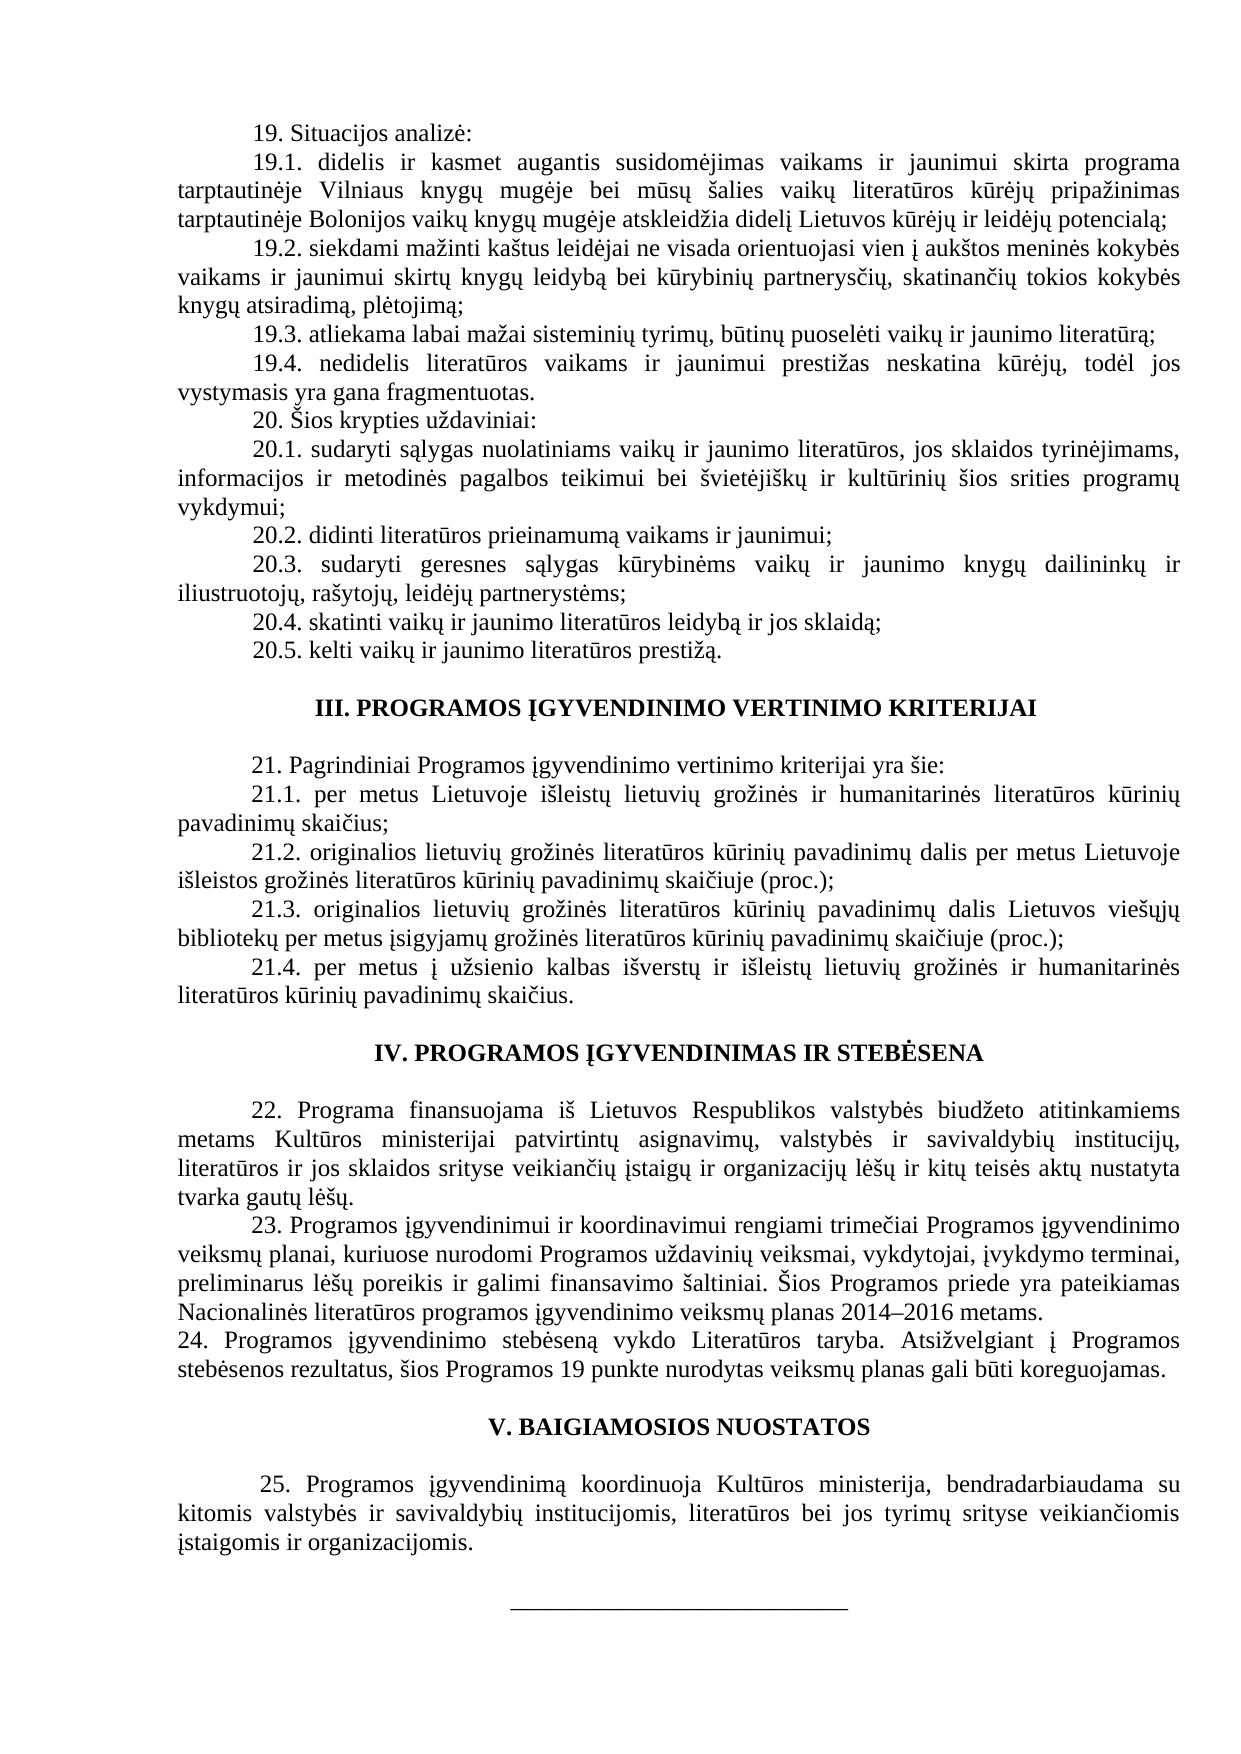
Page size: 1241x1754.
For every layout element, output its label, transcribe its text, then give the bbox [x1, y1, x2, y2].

text 19.4. nedidelis literatūros vaikams ir jaunimui prestižas neskatina kūrėjų, todėl jos vystymasis yra gana fragmentuotas. [177, 348, 1181, 406]
text IV. PROGRAMOS ĮGYVENDINIMAS IR STEBĖSENA [177, 1038, 1181, 1067]
text 21. Pagrindiniai Programos įgyvendinimo vertinimo kriterijai yra šie: [177, 751, 1181, 779]
text III. PROGRAMOS ĮGYVENDINIMO VERTINIMO KRITERIJAI [177, 693, 1181, 722]
text 23. Programos įgyvendinimui ir koordinavimui rengiami trimečiai Programos įgyvendinimo veiksmų planai, kuriuose nurodomi Programos uždavinių veiksmai, vykdytojai, įvykdymo terminai, preliminarus lėšų poreikis ir galimi finansavimo šaltiniai. Šios Programos priede yra pateikiamas Nacionalinės literatūros programos įgyvendinimo veiksmų planas 2014–2016 metams. [177, 1211, 1181, 1326]
text 22. Programa finansuojama iš Lietuvos Respublikos valstybės biudžeto atitinkamiems metams Kultūros ministerijai patvirtintų asignavimų, valstybės ir savivaldybių institucijų, literatūros ir jos sklaidos srityse veikiančių įstaigų ir organizacijų lėšų ir kitų teisės aktų nustatyta tvarka gautų lėšų. [177, 1096, 1181, 1211]
text 21.1. per metus Lietuvoje išleistų lietuvių grožinės ir humanitarinės literatūros kūrinių pavadinimų skaičius; [177, 779, 1181, 837]
text 20.3. sudaryti geresnes sąlygas kūrybinėms vaikų ir jaunimo knygų dailininkų ir iliustruotojų, rašytojų, leidėjų partnerystėms; [177, 549, 1181, 607]
text 20.2. didinti literatūros prieinamumą vaikams ir jaunimui; [177, 521, 1181, 549]
text 21.3. originalios lietuvių grožinės literatūros kūrinių pavadinimų dalis Lietuvos viešųjų bibliotekų per metus įsigyjamų grožinės literatūros kūrinių pavadinimų skaičiuje (proc.); [177, 894, 1181, 952]
text 20.1. sudaryti sąlygas nuolatiniams vaikų ir jaunimo literatūros, jos sklaidos tyrinėjimams, informacijos ir metodinės pagalbos teikimui bei švietėjiškų ir kultūrinių šios srities programų vykdymui; [177, 434, 1181, 521]
text 24. Programos įgyvendinimo stebėseną vykdo Literatūros taryba. Atsižvelgiant į Programos stebėsenos rezultatus, šios Programos 19 punkte nurodytas veiksmų planas gali būti koreguojamas. [177, 1326, 1181, 1383]
text ___________________________ [177, 1584, 1181, 1613]
text 20.4. skatinti vaikų ir jaunimo literatūros leidybą ir jos sklaidą; [177, 607, 1181, 636]
text 21.2. originalios lietuvių grožinės literatūros kūrinių pavadinimų dalis per metus Lietuvoje išleistos grožinės literatūros kūrinių pavadinimų skaičiuje (proc.); [177, 837, 1181, 894]
text 19.3. atliekama labai mažai sisteminių tyrimų, būtinų puoselėti vaikų ir jaunimo literatūrą; [177, 319, 1181, 348]
text V. BAIGIAMOSIOS NUOSTATOS [177, 1412, 1181, 1441]
text 20.5. kelti vaikų ir jaunimo literatūros prestižą. [177, 636, 1181, 664]
text 19. Situacijos analizė: [177, 118, 1181, 147]
text 25. Programos įgyvendinimą koordinuoja Kultūros ministerija, bendradarbiaudama su kitomis valstybės ir savivaldybių institucijomis, literatūros bei jos tyrimų srityse veikiančiomis įstaigomis ir organizacijomis. [177, 1469, 1181, 1556]
text 20. Šios krypties uždaviniai: [177, 406, 1181, 434]
text 21.4. per metus į užsienio kalbas išverstų ir išleistų lietuvių grožinės ir humanitarinės literatūros kūrinių pavadinimų skaičius. [177, 952, 1181, 1009]
text 19.2. siekdami mažinti kaštus leidėjai ne visada orientuojasi vien į aukštos meninės kokybės vaikams ir jaunimui skirtų knygų leidybą bei kūrybinių partnerysčių, skatinančių tokios kokybės knygų atsiradimą, plėtojimą; [177, 233, 1181, 319]
text 19.1. didelis ir kasmet augantis susidomėjimas vaikams ir jaunimui skirta programa tarptautinėje Vilniaus knygų mugėje bei mūsų šalies vaikų literatūros kūrėjų pripažinimas tarptautinėje Bolonijos vaikų knygų mugėje atskleidžia didelį Lietuvos kūrėjų ir leidėjų potencialą; [177, 147, 1181, 233]
